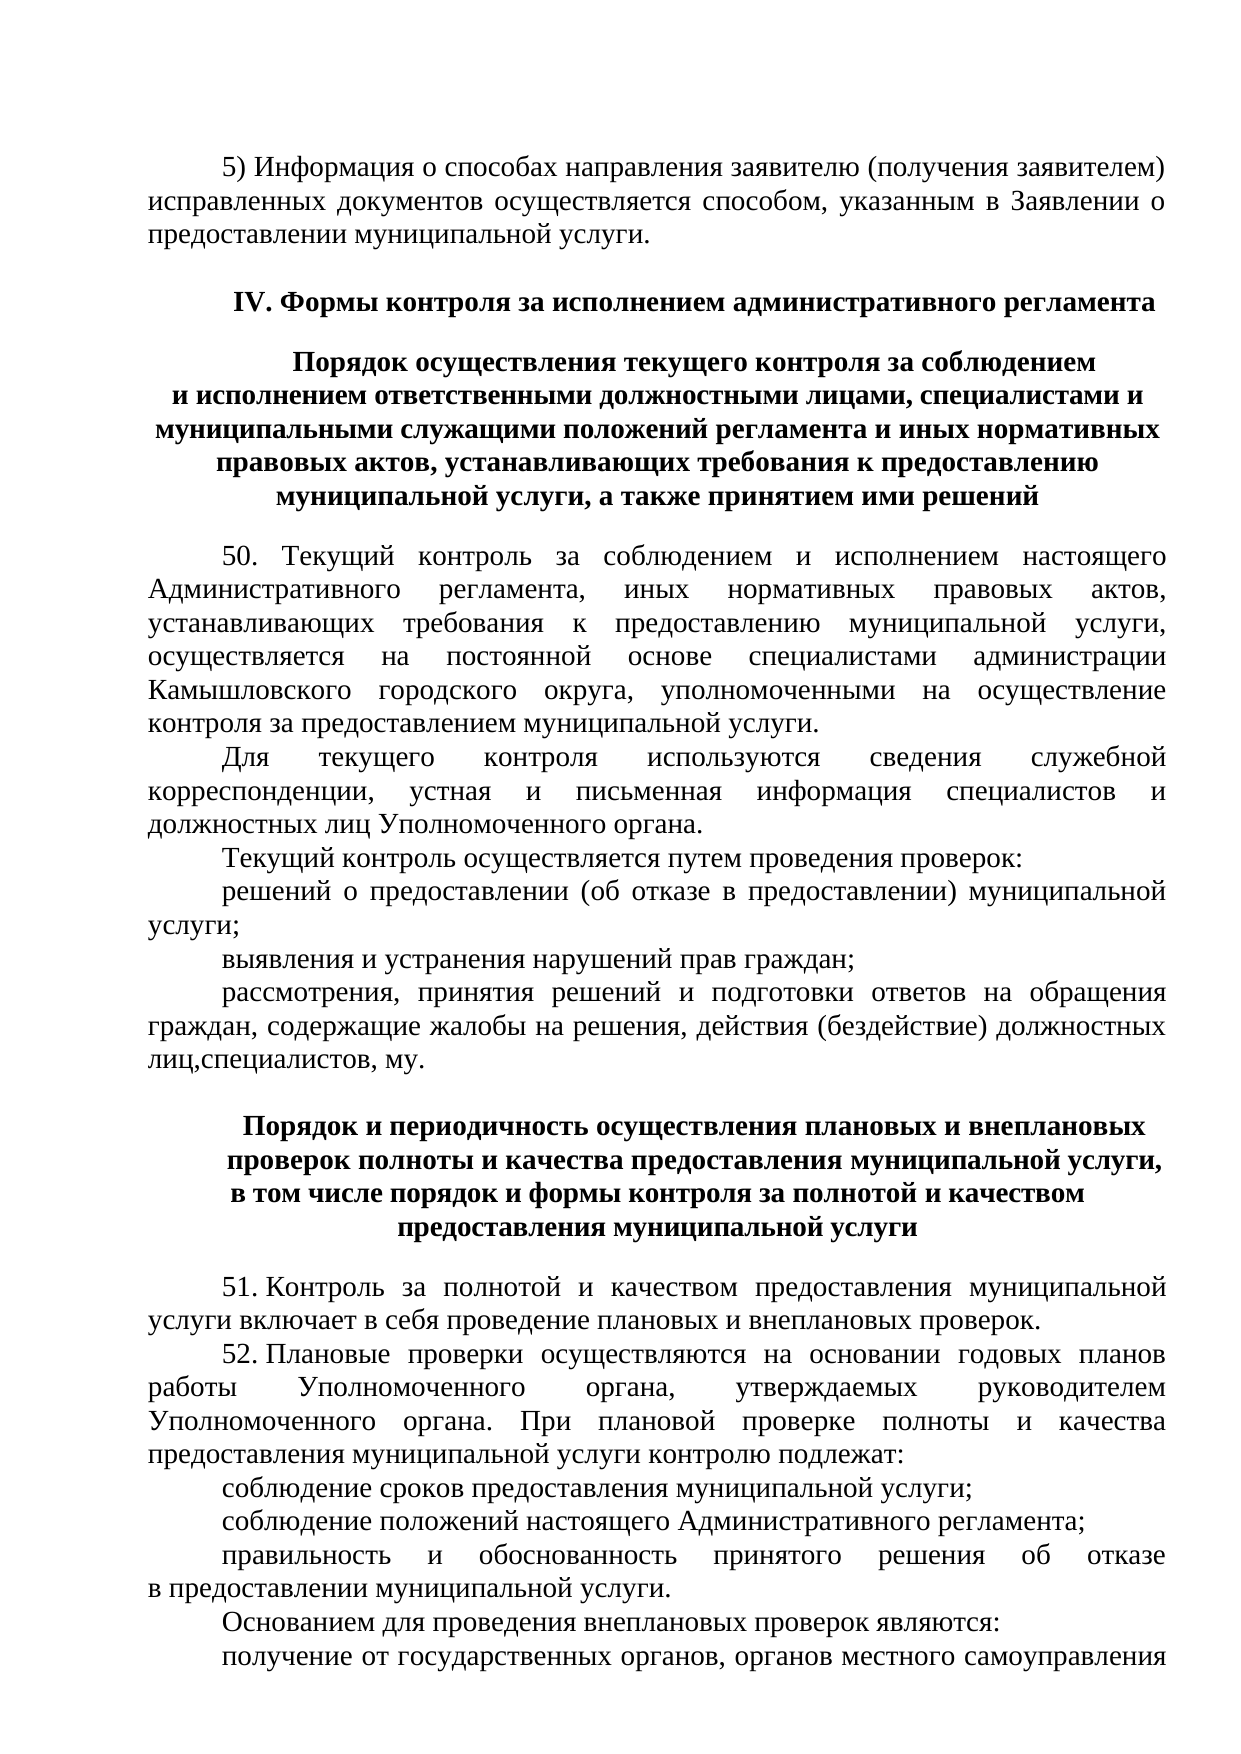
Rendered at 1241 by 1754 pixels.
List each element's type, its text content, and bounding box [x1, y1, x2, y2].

text 52. Плановые проверки осуществляются на основании годовых планов работы Уполномоченного органа, утверждаемых руководителем Уполномоченного органа. При плановой проверке полноты и качества предоставления муниципальной услуги контролю подлежат: [148, 1336, 1167, 1470]
text 51. Контроль за полнотой и качеством предоставления муниципальной услуги включает в себя проведение плановых и внеплановых проверок. [148, 1269, 1167, 1336]
text рассмотрения, принятия решений и подготовки ответов на обращения граждан, содержащие жалобы на решения, действия (бездействие) должностных лиц,специалистов, му. [148, 974, 1167, 1075]
text Для текущего контроля используются сведения служебной корреспонденции, устная и письменная информация специалистов и должностных лиц Уполномоченного органа. [148, 739, 1167, 840]
text 5) Информация о способах направления заявителю (получения заявителем) исправленных документов осуществляется способом, указанным в Заявлении о предоставлении муниципальной услуги. [148, 150, 1166, 251]
text Порядок осуществления текущего контроля за соблюдением и исполнением ответственными должностными лицами, специалистами и муниципальными служащими положений регламента и иных нормативных правовых актов, устанавливающих требования к предоставлению муниципальной услуги, а также принятием ими решений [148, 344, 1167, 512]
text получение от государственных органов, органов местного самоуправления [148, 1638, 1167, 1672]
text проверок полноты и качества предоставления муниципальной услуги, в том числе порядок и формы контроля за полнотой и качеством предоставления муниципальной услуги [148, 1142, 1167, 1243]
text IV. Формы контроля за исполнением административного регламента [148, 284, 1167, 318]
text соблюдение сроков предоставления муниципальной услуги; [148, 1470, 1167, 1504]
text выявления и устранения нарушений прав граждан; [204, 941, 1167, 974]
text 50. Текущий контроль за соблюдением и исполнением настоящего Административного регламента, иных нормативных правовых актов, устанавливающих требования к предоставлению муниципальной услуги, осуществляется на постоянной основе специалистами администрации Камышловского городского округа, уполномоченными на осуществление контроля за предоставлением муниципальной услуги. [148, 538, 1167, 739]
text Порядок и периодичность осуществления плановых и внеплановых [148, 1108, 1167, 1142]
text соблюдение положений настоящего Административного регламента; [204, 1504, 1167, 1537]
text решений о предоставлении (об отказе в предоставлении) муниципальной услуги; [148, 874, 1167, 941]
text Текущий контроль осуществляется путем проведения проверок: [204, 840, 1167, 874]
text правильность и обоснованность принятого решения об отказе в предоставлении муниципальной услуги. [148, 1537, 1166, 1604]
text Основанием для проведения внеплановых проверок являются: [204, 1604, 1167, 1638]
